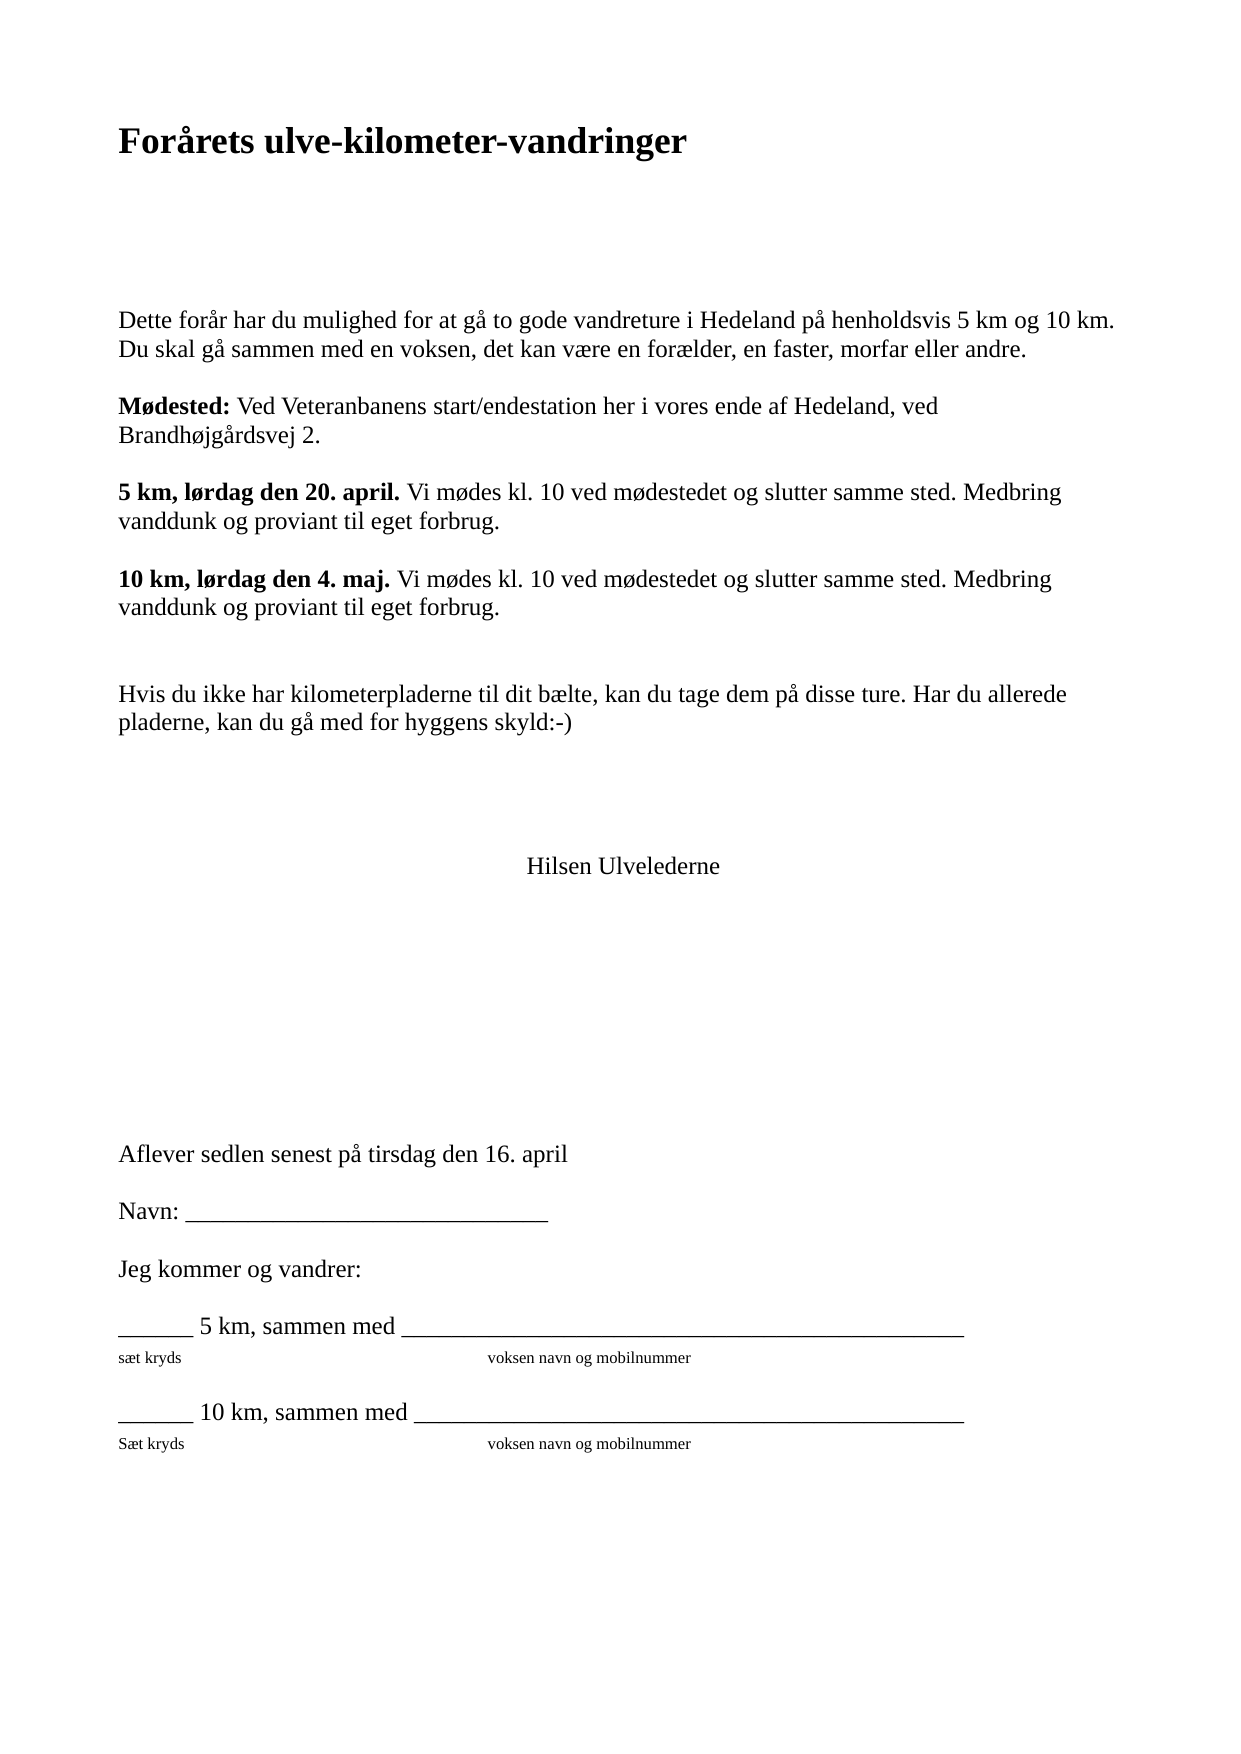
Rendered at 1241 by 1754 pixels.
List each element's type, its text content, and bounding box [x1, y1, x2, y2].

text Sæt kryds voksen navn og mobilnummer [118, 1426, 1122, 1455]
text ______ 10 km, sammen med ____________________________________________ [118, 1397, 1122, 1426]
text sæt kryds voksen navn og mobilnummer [118, 1340, 1122, 1369]
text Dette forår har du mulighed for at gå to gode vandreture i Hedeland på henholdsvis 5 km og 10 km. Du skal gå sammen med en voksen, det kan være en forælder, en faster, morfar eller andre. [118, 305, 1122, 362]
text Hvis du ikke har kilometerpladerne til dit bælte, kan du tage dem på disse ture. Har du allerede pladerne, kan du gå med for hyggens skyld:-) [118, 679, 1122, 736]
text Navn: _____________________________ [118, 1196, 1122, 1225]
text ______ 5 km, sammen med _____________________________________________ [118, 1311, 1122, 1340]
text Hilsen Ulvelederne [118, 851, 1122, 880]
text Forårets ulve-kilometer-vandringer [118, 118, 1122, 161]
text 5 km, lørdag den 20. april. Vi mødes kl. 10 ved mødestedet og slutter samme sted. Medbring vanddunk og proviant til eget forbrug. [118, 477, 1122, 535]
text Aflever sedlen senest på tirsdag den 16. april [118, 1139, 1122, 1167]
text Mødested: Ved Veteranbanens start/endestation her i vores ende af Hedeland, ved Brandhøjgårdsvej 2. [118, 391, 1122, 449]
text 10 km, lørdag den 4. maj. Vi mødes kl. 10 ved mødestedet og slutter samme sted. Medbring vanddunk og proviant til eget forbrug. [118, 564, 1122, 621]
text Jeg kommer og vandrer: [118, 1254, 1122, 1282]
